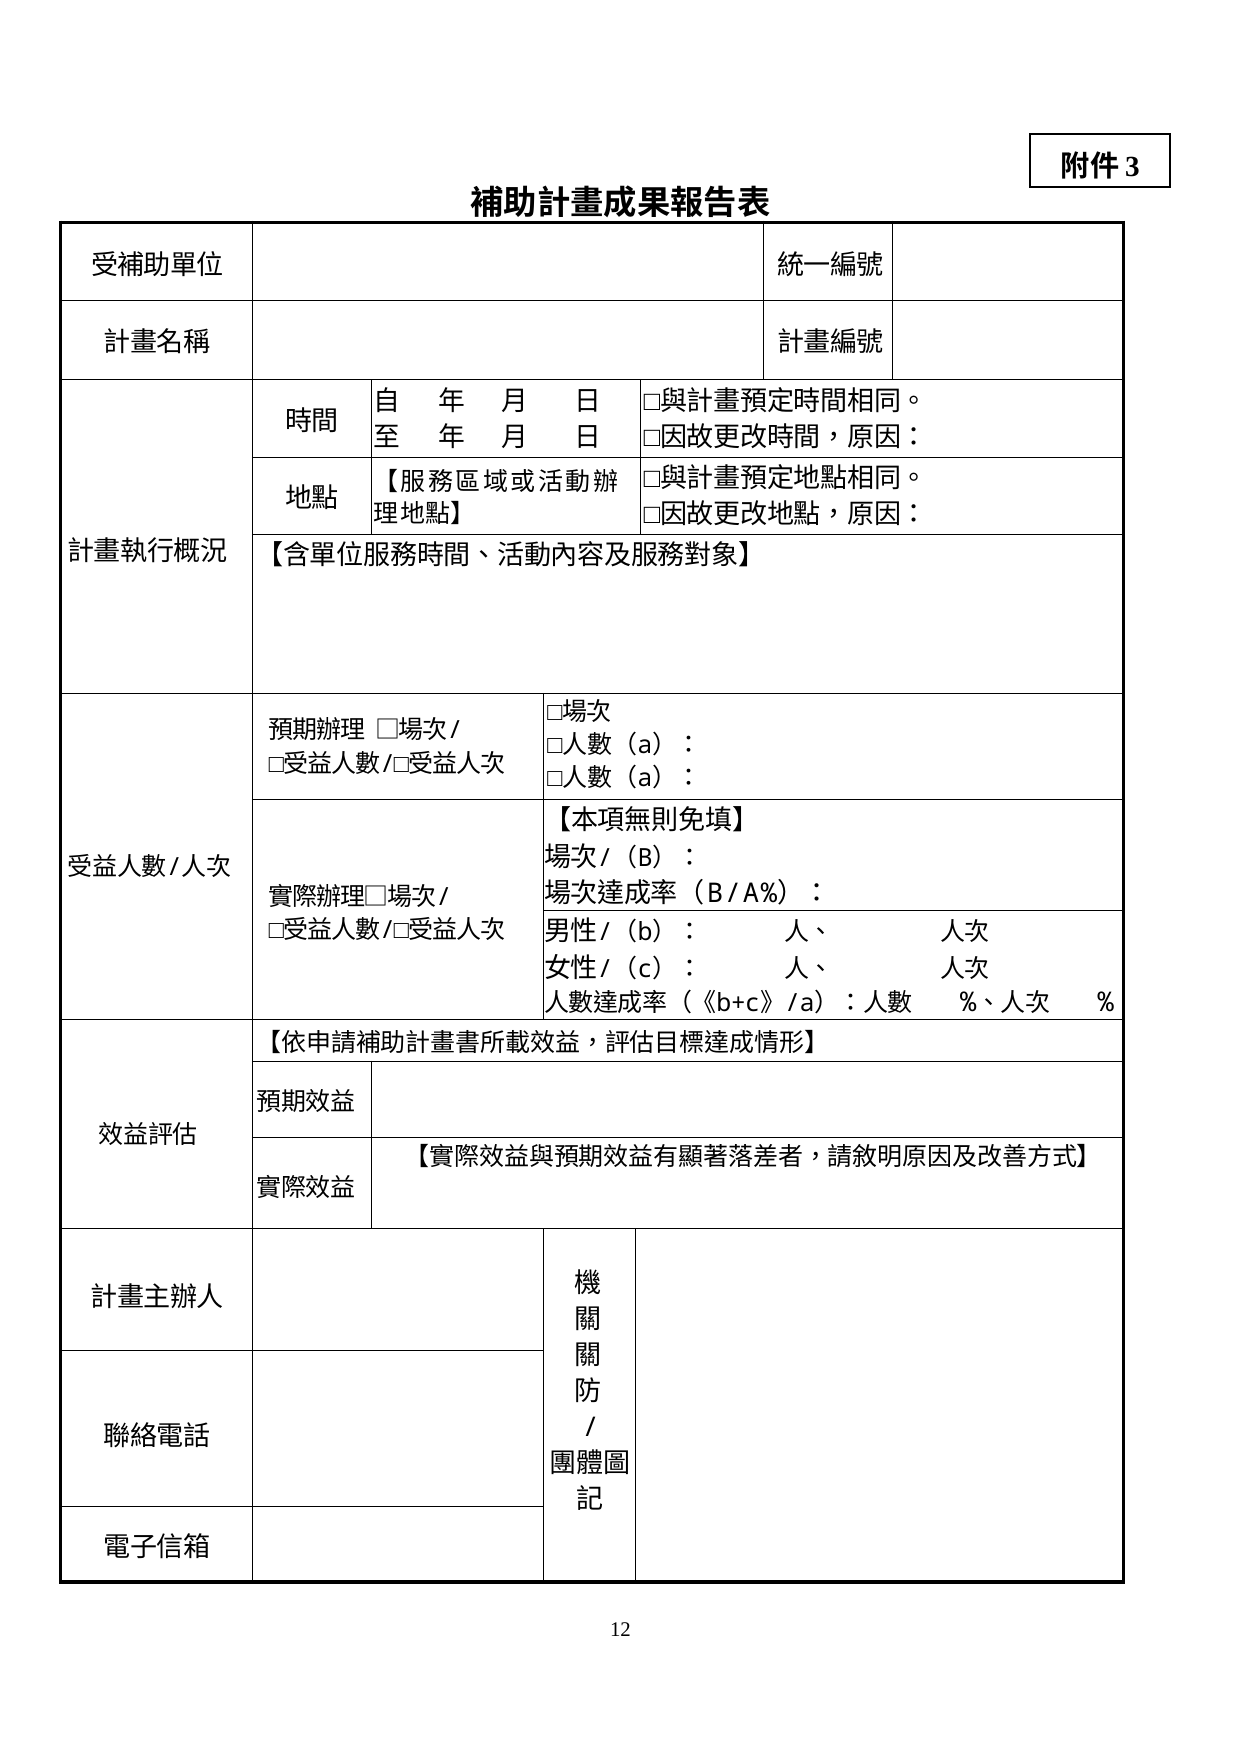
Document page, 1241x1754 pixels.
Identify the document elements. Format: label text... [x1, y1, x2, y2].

table_cell 實際辦理□場次/ □受益人數/□受益人次 [253, 800, 543, 1019]
table_cell 時間 [253, 380, 371, 457]
table_cell 機關關防 / 團體圖記 [544, 1229, 635, 1580]
table_cell 計畫執行概況 [62, 380, 252, 693]
table_cell [253, 1507, 543, 1580]
table_cell 【服務區域或活動辦理地點】 [372, 458, 640, 534]
table_cell 年 年 [416, 380, 480, 457]
table_cell 計畫名稱 [62, 301, 252, 379]
text 補助計畫成果報告表 [89, 158, 1152, 221]
table_cell 【本項無則免填】 場次/（B）： 場次達成率（B/A%）： [544, 800, 1122, 910]
table_cell 【含單位服務時間、活動內容及服務對象】 [253, 535, 1122, 693]
table_cell 電子信箱 [62, 1507, 252, 1580]
table_cell [253, 1229, 543, 1350]
table_cell 聯絡電話 [62, 1351, 252, 1506]
table_cell 地點 [253, 458, 371, 534]
table_cell [636, 1229, 1122, 1580]
table_cell □場次 □人數（a）： □人數（a）： [544, 694, 1122, 799]
table_cell 計畫編號 [764, 301, 892, 379]
table_cell □與計畫預定時間相同。 □因故更改時間，原因： [641, 380, 1122, 457]
table_cell [893, 301, 1122, 379]
table_cell 受益人數/人次 [62, 694, 252, 1019]
table_cell [253, 301, 763, 379]
table_header [253, 224, 763, 300]
table_cell 效益評估 [62, 1020, 252, 1228]
text 附件3 [1046, 142, 1154, 179]
table_cell 【依申請補助計畫書所載效益，評估目標達成情形】 [253, 1020, 1122, 1061]
table_cell 實際效益 [253, 1138, 371, 1228]
text 補助計畫成果報告表 [1031, 135, 1169, 186]
table_cell 男性/（b）： 人、 人次 女性/（c）： 人、 人次 人數達成率（《b+c》/a）：人數 %、人次 % [544, 911, 1122, 1019]
table_header 統一編號 [764, 224, 892, 300]
table_cell [253, 1351, 543, 1506]
table_header 受補助單位 [62, 224, 252, 300]
table_cell 自 至 [372, 380, 416, 457]
table_cell □與計畫預定地點相同。 □因故更改地點，原因： [641, 458, 1122, 534]
table_cell 月 月 [480, 380, 544, 457]
table_header [893, 224, 1122, 300]
table_cell 【實際效益與預期效益有顯著落差者，請敘明原因及改善方式】 [372, 1138, 1122, 1228]
table_cell 日 日 [544, 380, 640, 457]
table_cell 預期辦理 □場次/ □受益人數/□受益人次 [253, 694, 543, 799]
table_cell [372, 1062, 1122, 1137]
table_cell 計畫主辦人 [62, 1229, 252, 1350]
table_cell 預期效益 [253, 1062, 371, 1137]
